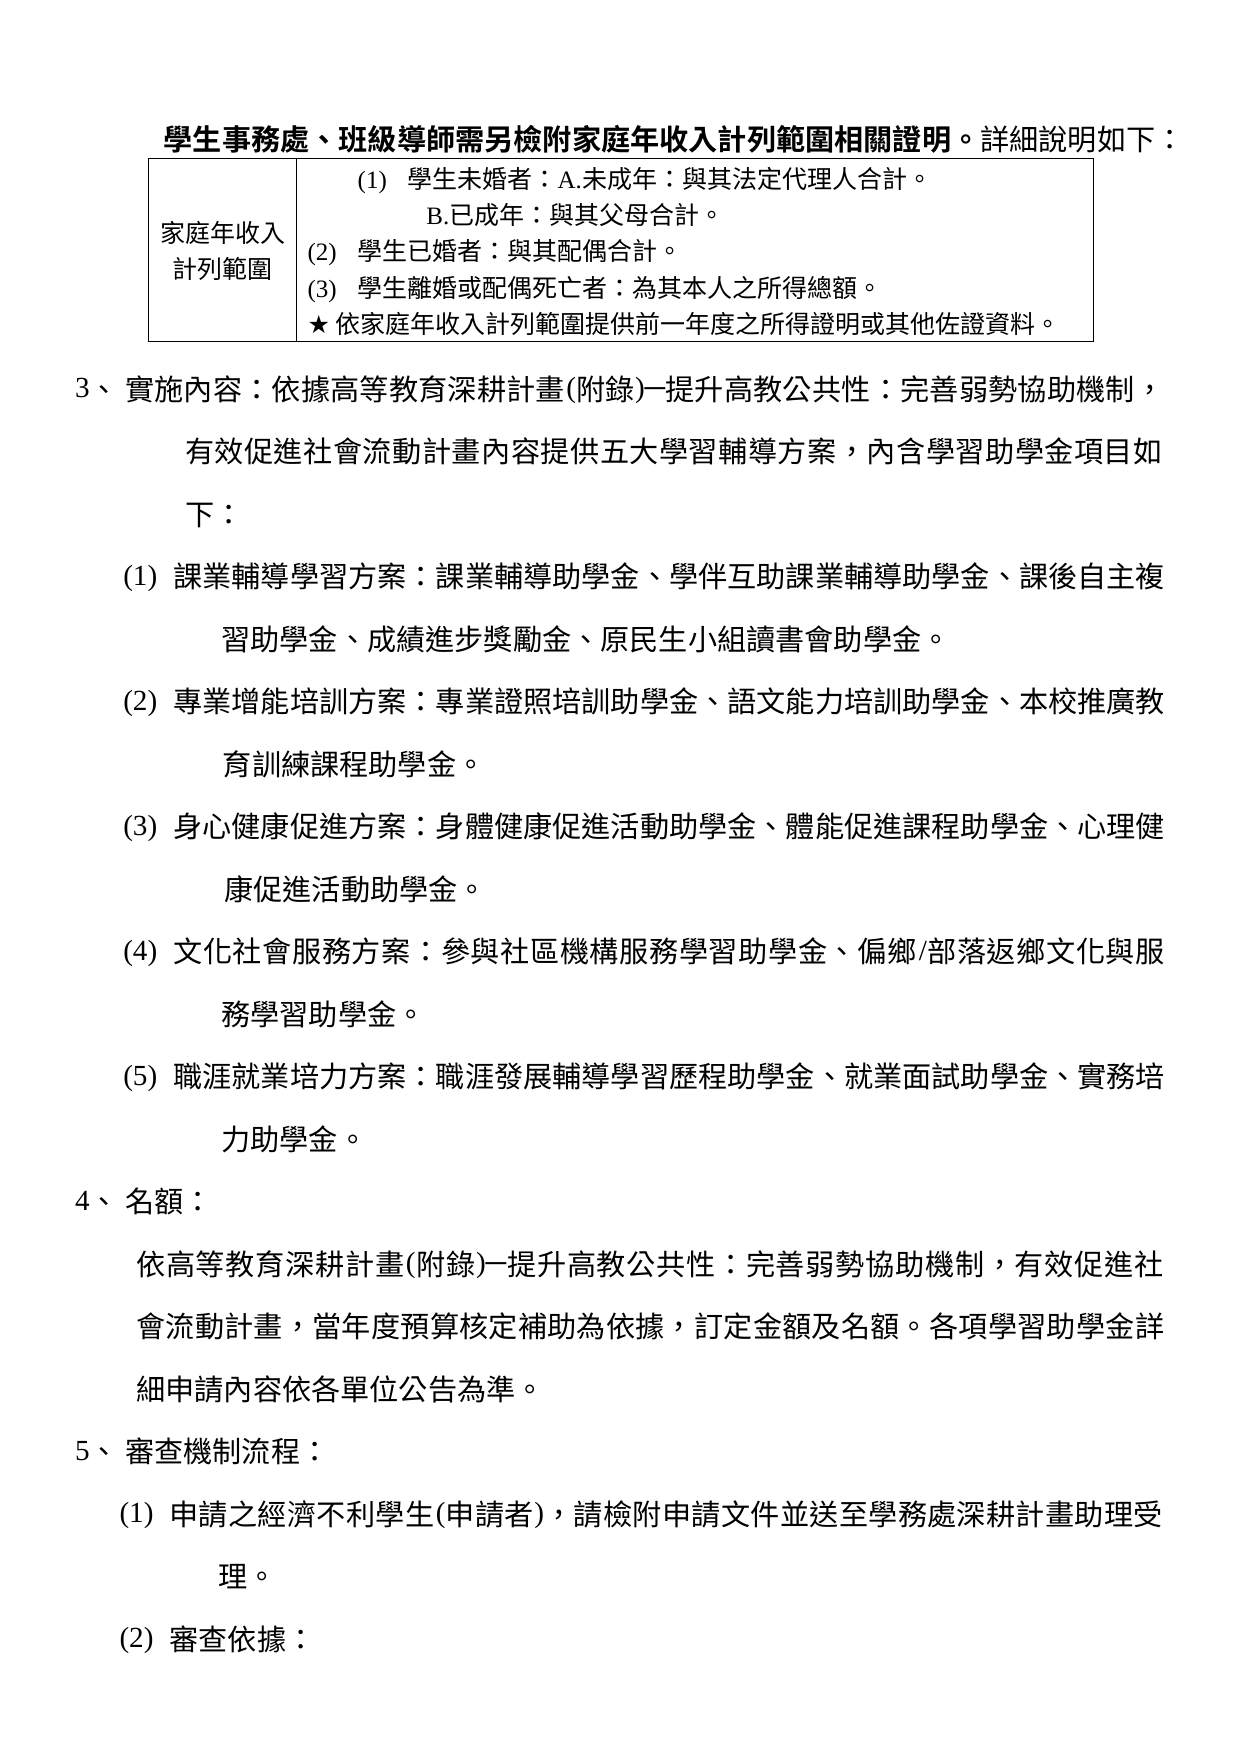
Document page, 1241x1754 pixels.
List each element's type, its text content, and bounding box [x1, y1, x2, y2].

list 審查依據： [119, 1596, 1165, 1658]
list 身心健康促進方案：身體健康促進活動助學金、體能促進課程助學金、心理健康促進活動助學金。 [123, 783, 1165, 908]
text 依高等教育深耕計畫(附錄)─提升高教公共性：完善弱勢協助機制，有效促進社會流動計畫，當年度預算核定補助為依據，訂定金額及名額。各項學習助學金詳細申請內容依各單位公告為準。 [136, 1221, 1165, 1408]
list 實施內容：依據高等教育深耕計畫(附錄)─提升高教公共性：完善弱勢協助機制，有效促進社會流動計畫內容提供五大學習輔導方案，內含學習助學金項目如下： [75, 346, 1165, 533]
list 審查機制流程： [75, 1408, 1165, 1471]
table_header 家庭年收入計列範圍 [149, 159, 296, 341]
list 名額： [75, 1158, 1165, 1221]
list 專業增能培訓方案：專業證照培訓助學金、語文能力培訓助學金、本校推廣教育訓練課程助學金。 [123, 658, 1165, 783]
list 申請之經濟不利學生(申請者)，請檢附申請文件並送至學務處深耕計畫助理受理。 [119, 1471, 1165, 1596]
list 課業輔導學習方案：課業輔導助學金、學伴互助課業輔導助學金、課後自主複習助學金、成績進步獎勵金、原民生小組讀書會助學金。 [123, 533, 1165, 658]
text 學生事務處、班級導師需另檢附家庭年收入計列範圍相關證明。詳細說明如下： [163, 96, 1165, 158]
list 文化社會服務方案：參與社區機構服務學習助學金、偏鄉/部落返鄉文化與服務學習助學金。 [123, 908, 1165, 1033]
list 職涯就業培力方案：職涯發展輔導學習歷程助學金、就業面試助學金、實務培力助學金。 [123, 1033, 1165, 1158]
table_header 學生未婚者：A.未成年：與其法定代理人合計。 B.已成年：與其父母合計。 學生已婚者：與其配偶合計。 學生離婚或配偶死亡者：為其本人之所得總額。 ★ 依家庭年收入計列範圍提供前一年度之所得證明或其他佐證資料。 [297, 159, 1093, 341]
